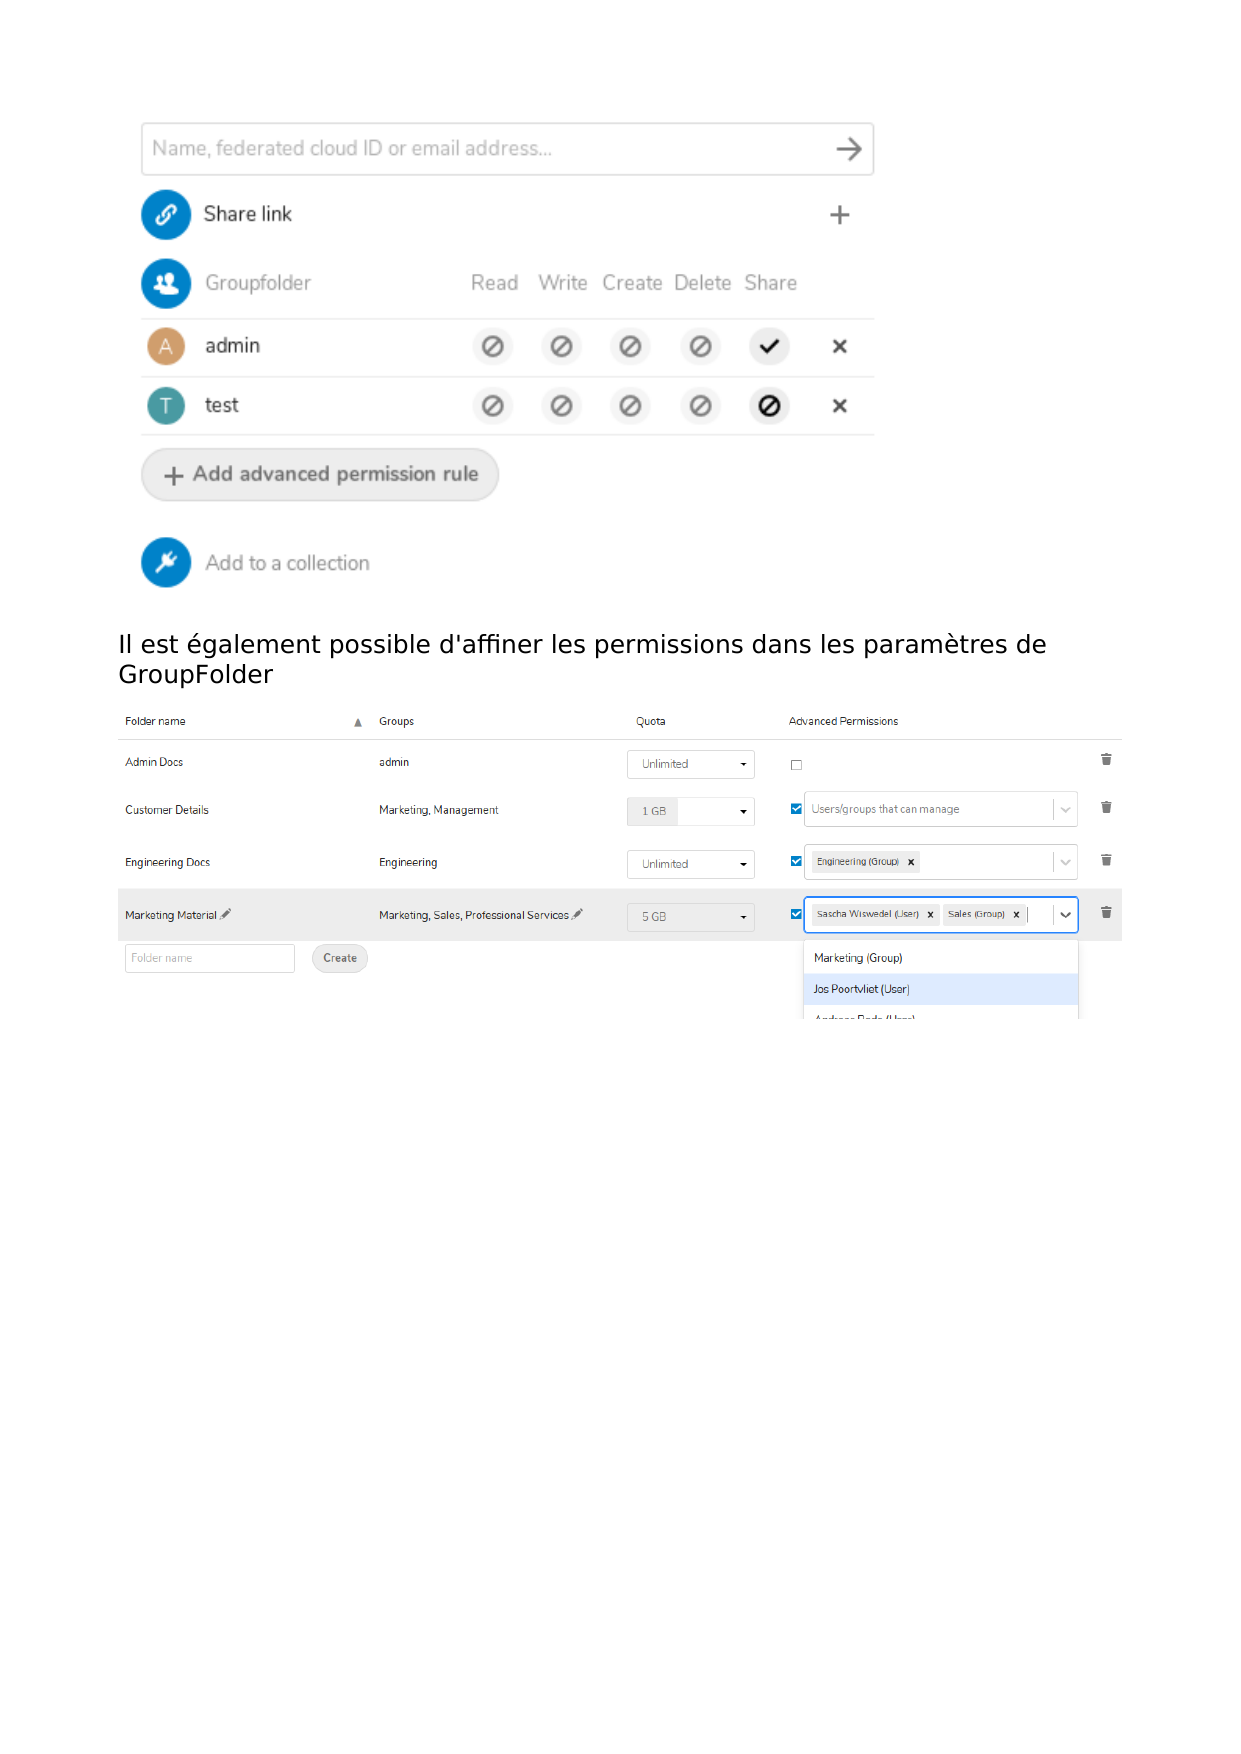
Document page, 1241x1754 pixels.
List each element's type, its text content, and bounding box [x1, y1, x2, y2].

text Il est également possible d'affiner les permissions dans les paramètres de GroupFolder [118, 631, 1122, 689]
picture [118, 701, 1123, 1019]
picture [118, 118, 898, 619]
